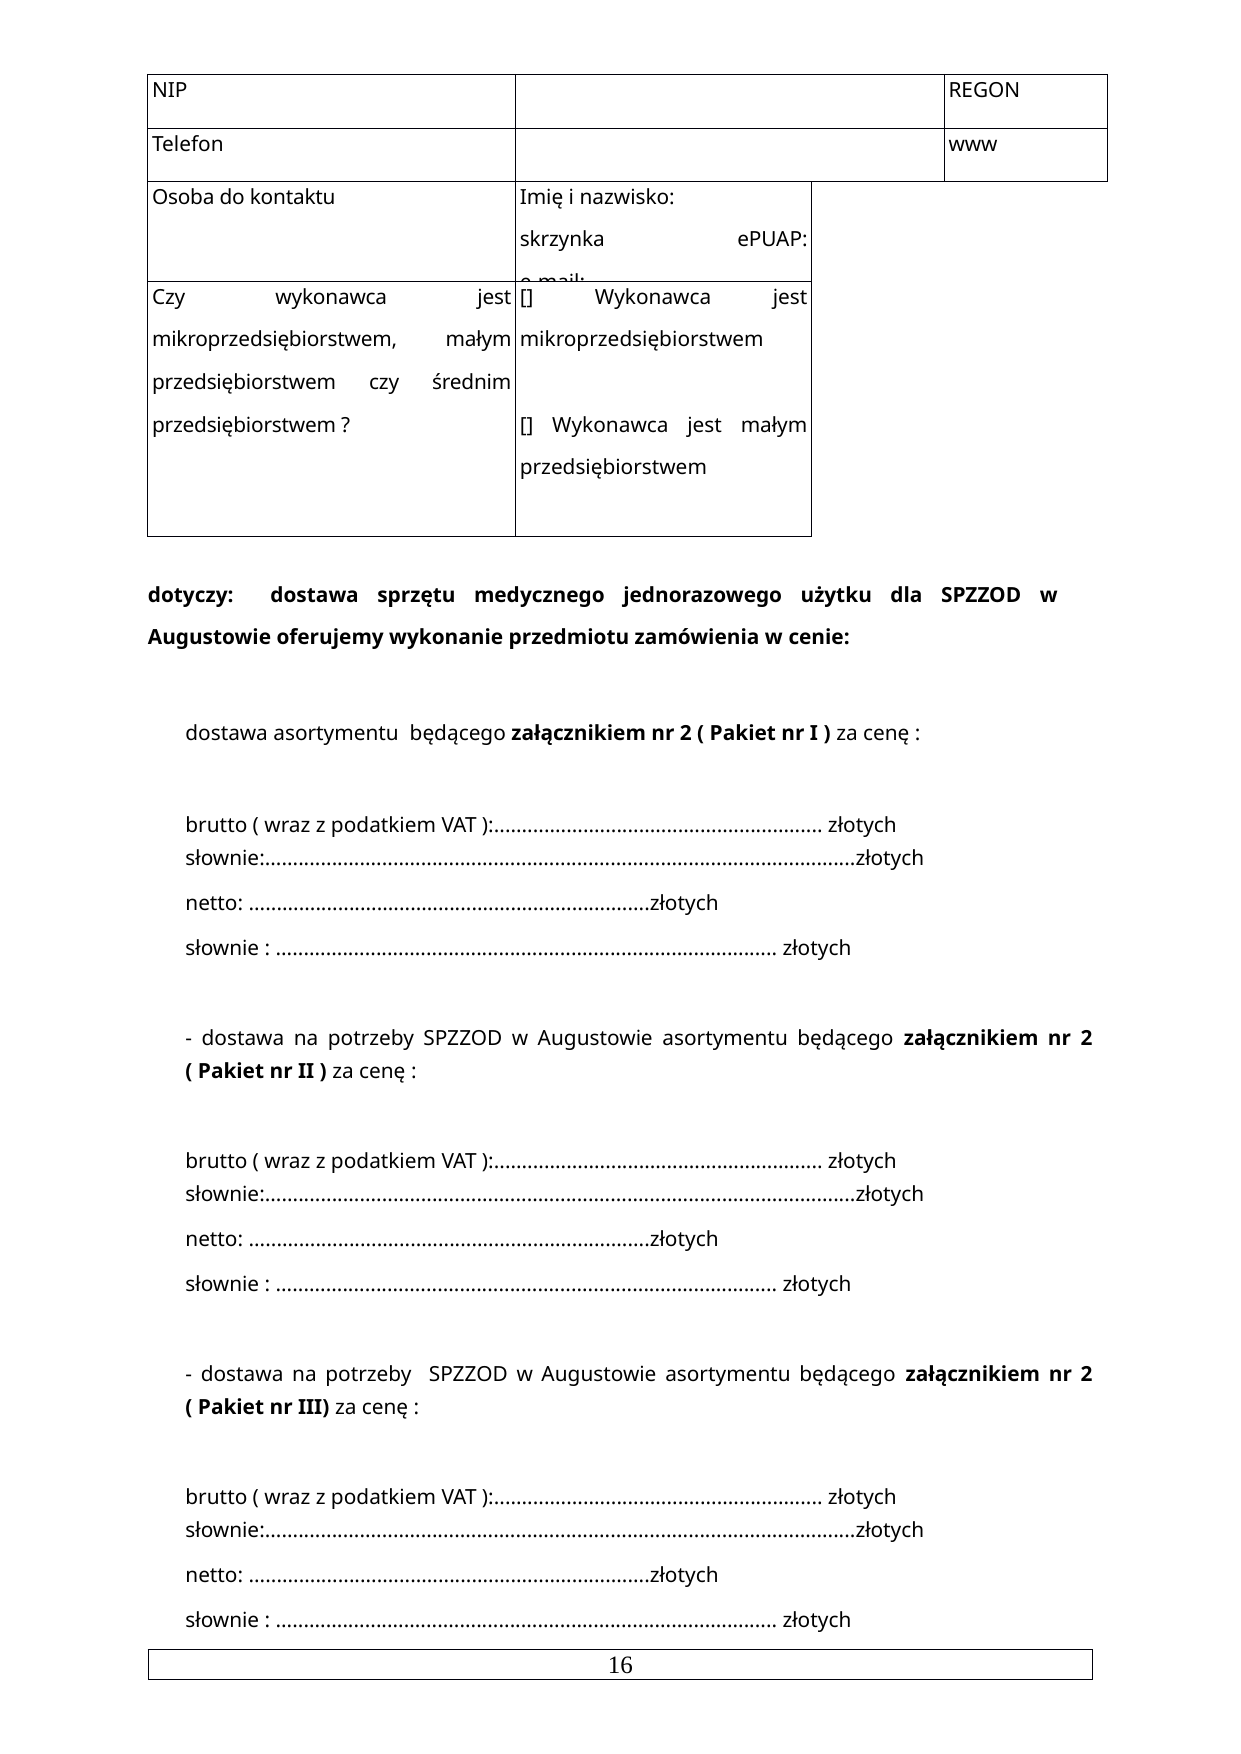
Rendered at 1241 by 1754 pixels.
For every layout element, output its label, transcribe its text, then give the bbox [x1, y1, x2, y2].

text - dostawa na potrzeby SPZZOD w Augustowie asortymentu będącego załącznikiem nr 2 ( Pakiet nr II ) za cenę : [185, 1023, 1093, 1084]
table_cell [944, 182, 1107, 281]
table_cell [516, 129, 944, 181]
text - dostawa na potrzeby SPZZOD w Augustowie asortymentu będącego załącznikiem nr 2 ( Pakiet nr III) za cenę : [185, 1359, 1093, 1420]
text słownie : .......................................................................................... złotych [185, 933, 1093, 962]
text brutto ( wraz z podatkiem VAT ):........................................................... złotych słownie:..........................................................................................................złotych [185, 1482, 1093, 1543]
text netto: ........................................................................złotych [185, 888, 1093, 917]
text brutto ( wraz z podatkiem VAT ):........................................................... złotych słownie:..........................................................................................................złotych [185, 810, 1093, 871]
table_cell [812, 182, 944, 281]
text netto: ........................................................................złotych [185, 1560, 1093, 1588]
text brutto ( wraz z podatkiem VAT ):........................................................... złotych słownie:..........................................................................................................złotych [185, 1146, 1093, 1207]
table_cell Osoba do kontaktu [148, 182, 515, 281]
table_cell Telefon [148, 129, 515, 181]
table_cell [] Wykonawca jest mikroprzedsiębiorstwem [] Wykonawca jest małym przedsiębiorstwem [] Wykonawca jest średnim przedsiębiorstwem [] Wykonawca prowadzi jednoosobową działalność gospodarczą [] Wykonawca jest osobą fizyczną nieprowadzącą działalności gospodarczej [] Inny rodzaj (właściwą odpowiedź zaznaczyć) [516, 282, 811, 536]
table_cell [944, 281, 1107, 536]
table_cell REGON [945, 75, 1107, 128]
table_cell [812, 281, 944, 536]
text słownie : .......................................................................................... złotych [185, 1269, 1093, 1297]
table_cell www [945, 129, 1107, 181]
table_cell Czy wykonawca jest mikroprzedsiębiorstwem, małym przedsiębiorstwem czy średnim przedsiębiorstwem ? [148, 282, 515, 536]
text netto: ........................................................................złotych [185, 1224, 1093, 1252]
text dotyczy: dostawa sprzętu medycznego jednorazowego użytku dla SPZZOD w Augustowie oferujemy wykonanie przedmiotu zamówienia w cenie: [148, 580, 1059, 651]
list dostawa asortymentu będącego załącznikiem nr 2 ( Pakiet nr I ) za cenę : [185, 718, 1093, 747]
table_cell NIP [148, 75, 515, 128]
table_cell [516, 75, 944, 128]
table_cell Imię i nazwisko: skrzynka ePUAP: e-mail: [516, 182, 811, 281]
text słownie : .......................................................................................... złotych [185, 1605, 1093, 1633]
